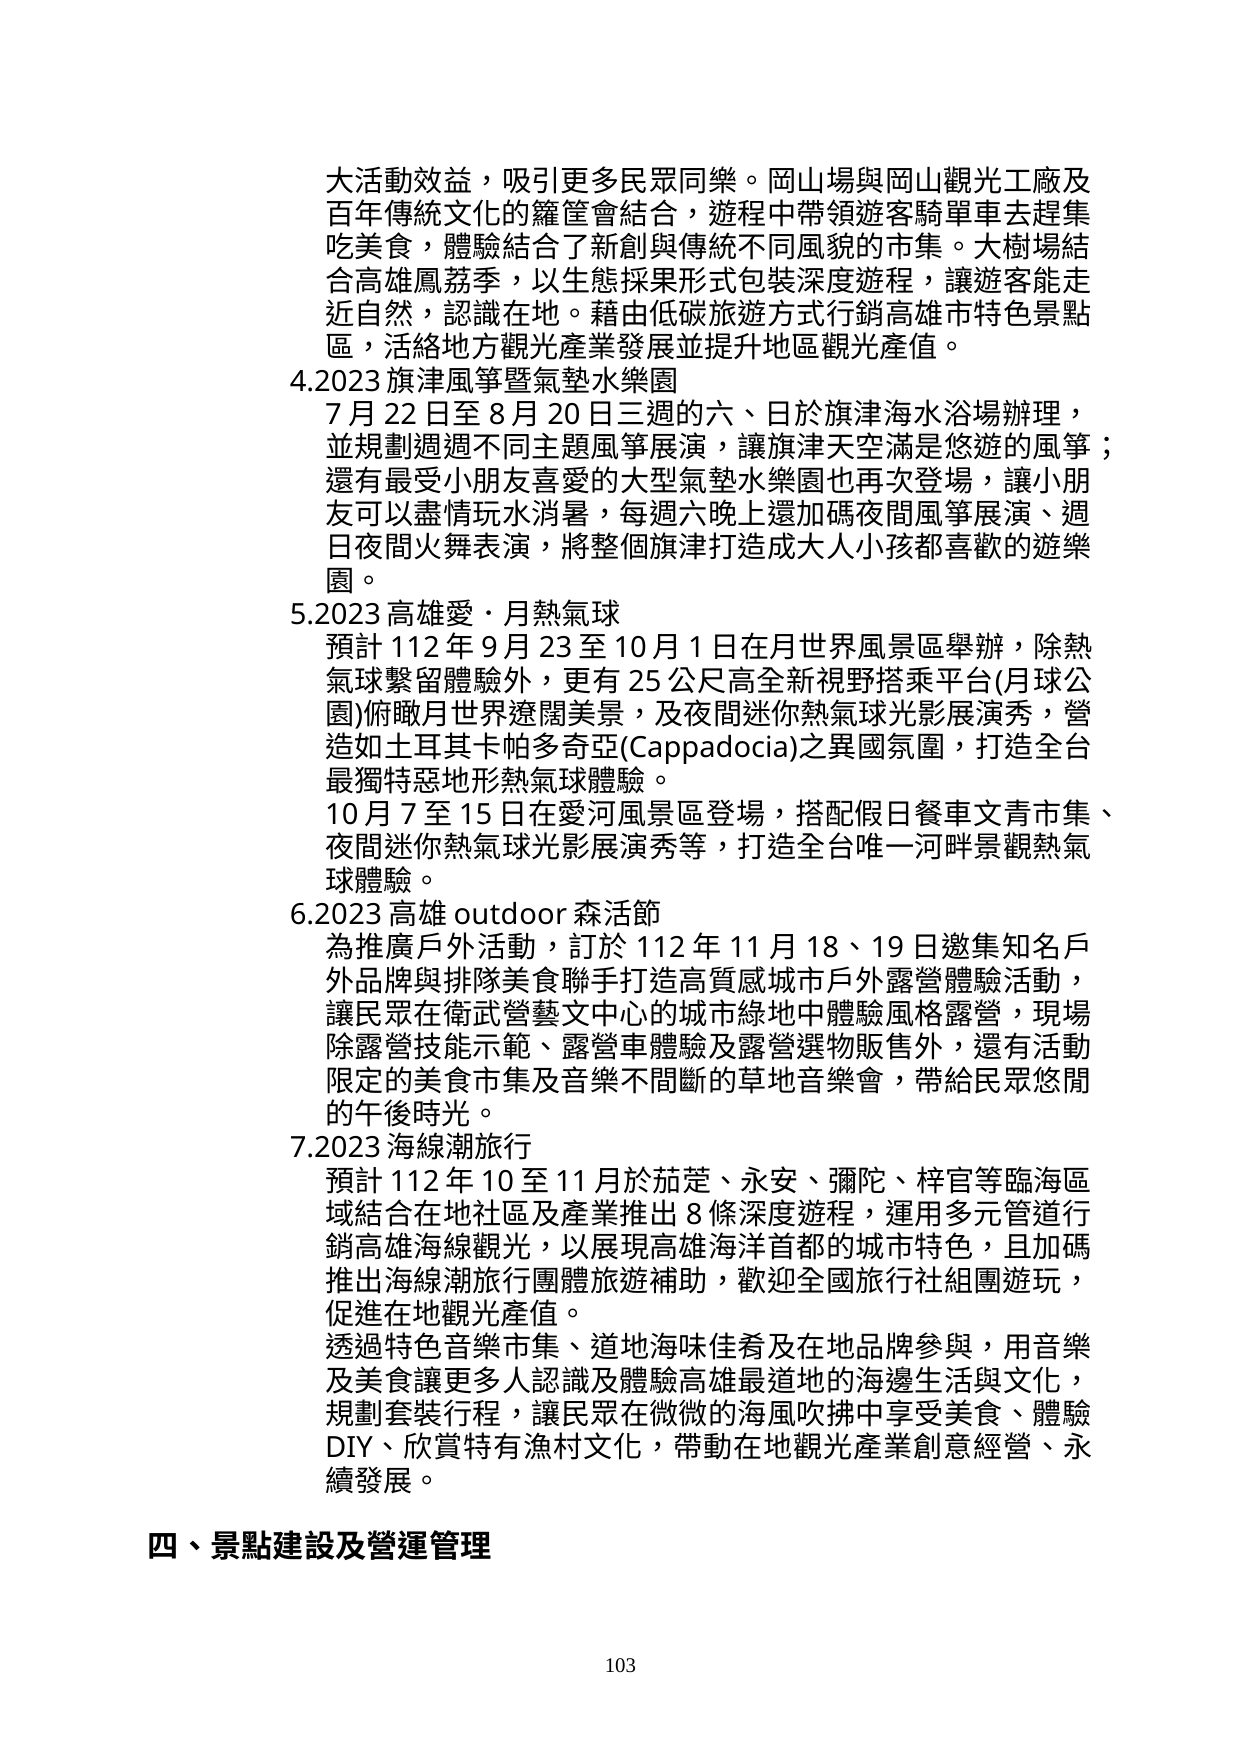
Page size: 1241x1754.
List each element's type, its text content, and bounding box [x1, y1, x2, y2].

text 7月22日至8月20日三週的六、日於旗津海水浴場辦理，並規劃週週不同主題風箏展演，讓旗津天空滿是悠遊的風箏；還有最受小朋友喜愛的大型氣墊水樂園也再次登場，讓小朋友可以盡情玩水消暑，每週六晚上還加碼夜間風箏展演、週日夜間火舞表演，將整個旗津打造成大人小孩都喜歡的遊樂園。 [325, 398, 1092, 598]
text 5.2023高雄愛．月熱氣球 [289, 598, 1092, 631]
text 大活動效益，吸引更多民眾同樂。岡山場與岡山觀光工廠及百年傳統文化的籮筐會結合，遊程中帶領遊客騎單車去趕集吃美食，體驗結合了新創與傳統不同風貌的市集。大樹場結合高雄鳳荔季，以生態採果形式包裝深度遊程，讓遊客能走近自然，認識在地。藉由低碳旅遊方式行銷高雄市特色景點區，活絡地方觀光產業發展並提升地區觀光產值。 [325, 164, 1092, 364]
text 7.2023海線潮旅行 [289, 1131, 1092, 1164]
text 6.2023高雄outdoor森活節 [289, 898, 1092, 931]
text 預計112年9月23至10月1日在月世界風景區舉辦，除熱氣球繫留體驗外，更有25公尺高全新視野搭乘平台(月球公園)俯瞰月世界遼闊美景，及夜間迷你熱氣球光影展演秀，營造如土耳其卡帕多奇亞(Cappadocia)之異國氛圍，打造全台最獨特惡地形熱氣球體驗。 [325, 631, 1092, 798]
text 10月7至15日在愛河風景區登場，搭配假日餐車文青市集、夜間迷你熱氣球光影展演秀等，打造全台唯一河畔景觀熱氣球體驗。 [325, 798, 1092, 898]
text 為推廣戶外活動，訂於112年11月18、19日邀集知名戶外品牌與排隊美食聯手打造高質感城市戶外露營體驗活動，讓民眾在衛武營藝文中心的城市綠地中體驗風格露營，現場除露營技能示範、露營車體驗及露營選物販售外，還有活動限定的美食市集及音樂不間斷的草地音樂會，帶給民眾悠閒的午後時光。 [325, 931, 1092, 1131]
text 預計112年10至11月於茄萣、永安、彌陀、梓官等臨海區域結合在地社區及產業推出8條深度遊程，運用多元管道行銷高雄海線觀光，以展現高雄海洋首都的城市特色，且加碼推出海線潮旅行團體旅遊補助，歡迎全國旅行社組團遊玩，促進在地觀光產值。 [325, 1164, 1092, 1331]
text 4.2023旗津風箏暨氣墊水樂園 [289, 364, 1092, 398]
text 四、景點建設及營運管理 [148, 1531, 1092, 1564]
text 透過特色音樂市集、道地海味佳肴及在地品牌參與，用音樂及美食讓更多人認識及體驗高雄最道地的海邊生活與文化，規劃套裝行程，讓民眾在微微的海風吹拂中享受美食、體驗DIY、欣賞特有漁村文化，帶動在地觀光產業創意經營、永續發展。 [325, 1331, 1092, 1498]
